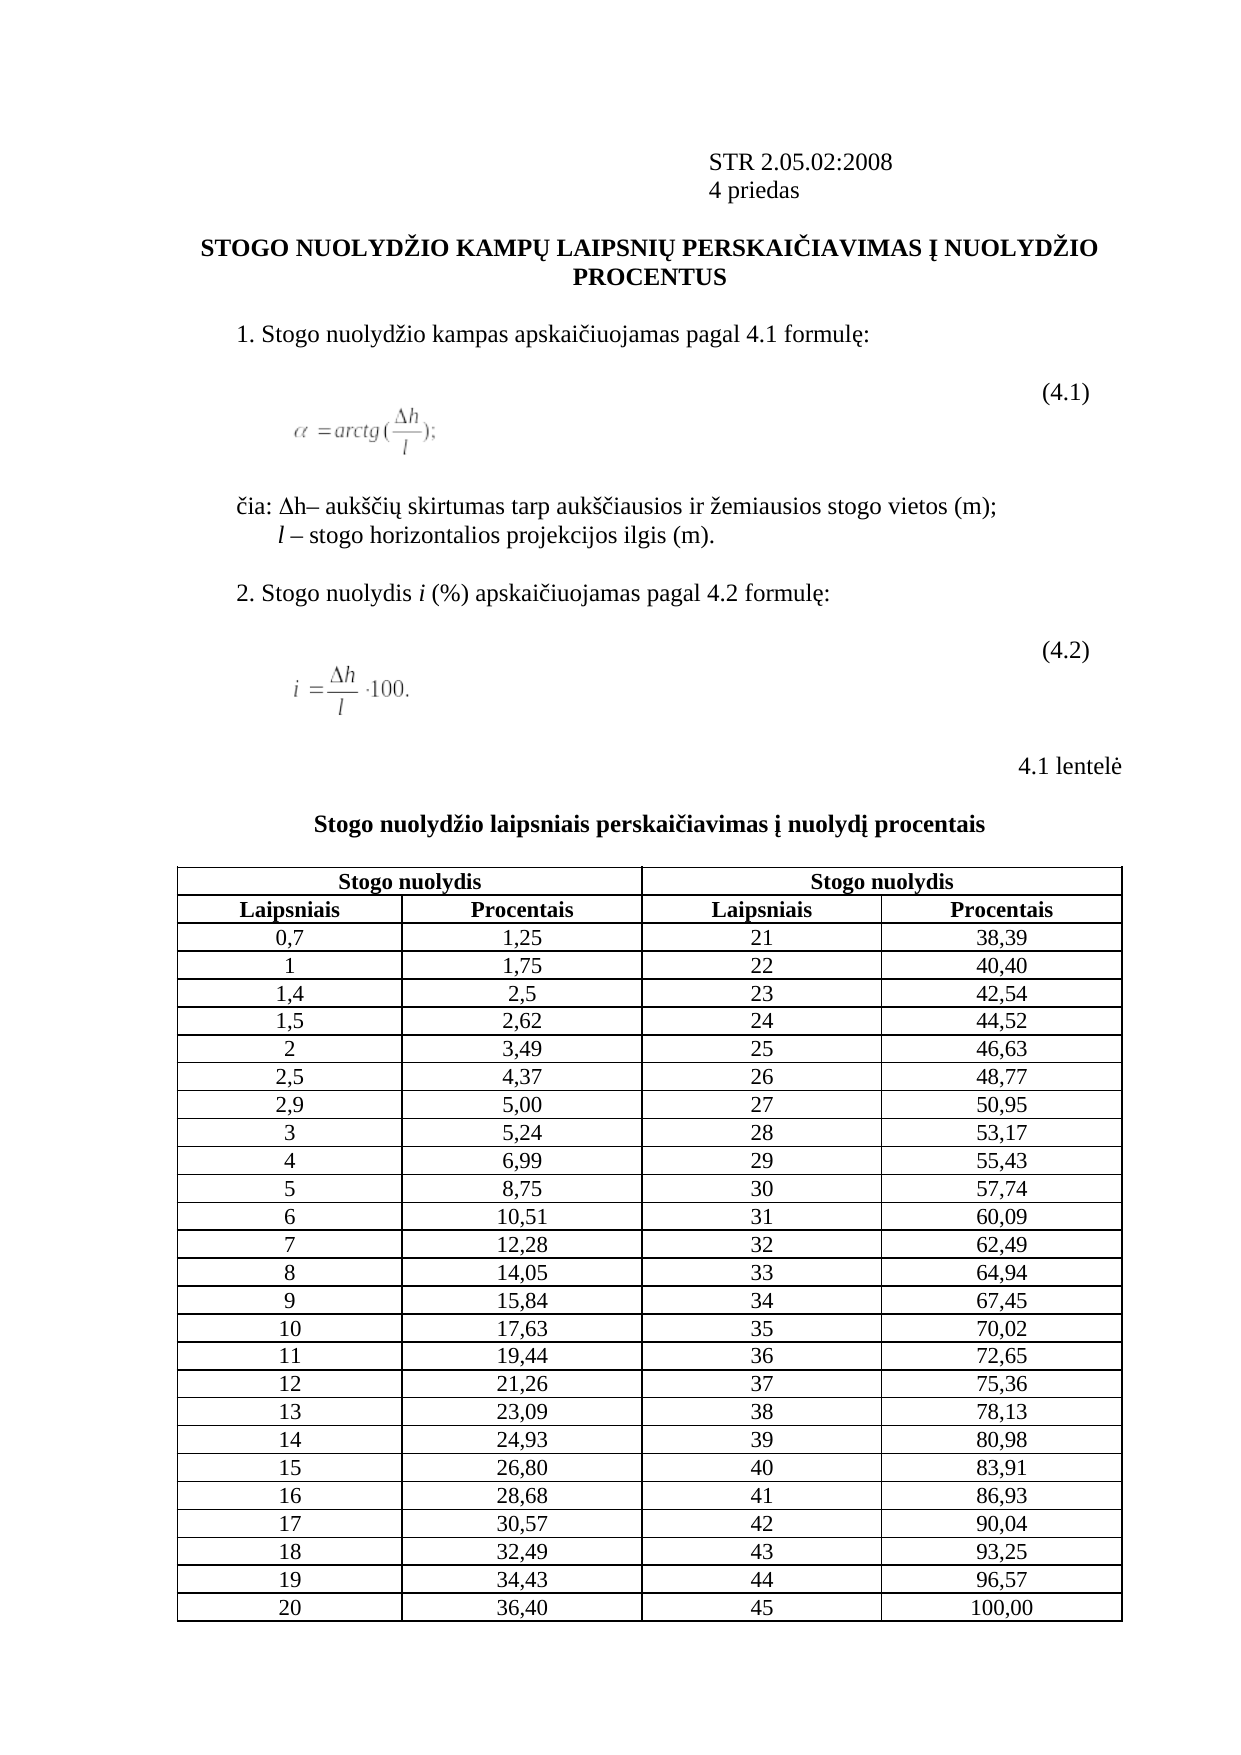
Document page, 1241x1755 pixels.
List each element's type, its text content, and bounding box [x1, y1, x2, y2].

table_cell 36 [643, 1343, 881, 1369]
table_cell 48,77 [882, 1063, 1121, 1090]
table_cell 30 [643, 1175, 881, 1201]
table_cell 28 [643, 1119, 881, 1146]
table_cell Laipsniais [178, 896, 401, 922]
text čia: h– aukščių skirtumas tarp aukščiausios ir žemiausios stogo vietos (m); [177, 491, 1122, 520]
table_cell 35 [643, 1315, 881, 1341]
table_cell 57,74 [882, 1175, 1121, 1201]
table_cell 78,13 [882, 1398, 1121, 1425]
table_cell 3,49 [403, 1036, 641, 1062]
table_cell 50,95 [882, 1091, 1121, 1118]
table_cell 25 [643, 1036, 881, 1062]
table_cell 64,94 [882, 1259, 1121, 1285]
table_cell 46,63 [882, 1036, 1121, 1062]
text l – stogo horizontalios projekcijos ilgis (m). [177, 520, 1122, 549]
table_cell 6 [178, 1203, 401, 1229]
table_cell 93,25 [882, 1538, 1121, 1564]
table_cell 21 [643, 924, 881, 950]
table_cell 53,17 [882, 1119, 1121, 1146]
table_cell 9 [178, 1287, 401, 1313]
table_cell 24,93 [403, 1426, 641, 1453]
table_cell 19,44 [403, 1343, 641, 1369]
table_cell 5 [178, 1175, 401, 1201]
table_cell 42 [643, 1510, 881, 1536]
table_cell 2,62 [403, 1008, 641, 1034]
table_cell 0,7 [178, 924, 401, 950]
table_cell 7 [178, 1231, 401, 1257]
table_cell 38 [643, 1398, 881, 1425]
table_cell 60,09 [882, 1203, 1121, 1229]
table_cell 12,28 [403, 1231, 641, 1257]
table_cell 17 [178, 1510, 401, 1536]
table_cell 36,40 [403, 1594, 641, 1620]
table_cell 21,26 [403, 1371, 641, 1397]
table_cell 96,57 [882, 1566, 1121, 1592]
table_cell 70,02 [882, 1315, 1121, 1341]
table_cell 14 [178, 1426, 401, 1453]
table_cell 62,49 [882, 1231, 1121, 1257]
table_cell 43 [643, 1538, 881, 1564]
table_cell Procentais [882, 896, 1121, 922]
table_cell 24 [643, 1008, 881, 1034]
text 4 priedas [177, 176, 1122, 204]
table_cell 40 [643, 1454, 881, 1481]
text Stogo nuolydžio laipsniais perskaičiavimas į nuolydį procentais [177, 809, 1122, 838]
table_cell 17,63 [403, 1315, 641, 1341]
table_cell 41 [643, 1482, 881, 1508]
table_cell 55,43 [882, 1147, 1121, 1173]
table_cell 32,49 [403, 1538, 641, 1564]
table_cell 90,04 [882, 1510, 1121, 1536]
table_cell 23,09 [403, 1398, 641, 1425]
table_cell 3 [178, 1119, 401, 1146]
table_cell 5,24 [403, 1119, 641, 1146]
table_cell 26,80 [403, 1454, 641, 1481]
table_cell 1,5 [178, 1008, 401, 1034]
table_cell 18 [178, 1538, 401, 1564]
table_cell 67,45 [882, 1287, 1121, 1313]
table_cell 2,9 [178, 1091, 401, 1118]
table_cell 23 [643, 980, 881, 1006]
table_cell 8 [178, 1259, 401, 1285]
table_cell 32 [643, 1231, 881, 1257]
table_cell 75,36 [882, 1371, 1121, 1397]
table_cell Laipsniais [643, 896, 881, 922]
table_cell 44,52 [882, 1008, 1121, 1034]
table_cell 1,25 [403, 924, 641, 950]
table_cell 31 [643, 1203, 881, 1229]
table_header Stogo nuolydis [178, 868, 641, 894]
table_cell 39 [643, 1426, 881, 1453]
table_cell 45 [643, 1594, 881, 1620]
text i = (deltah / l) * 100. (4.2) [289, 635, 1122, 723]
table_cell 27 [643, 1091, 881, 1118]
table_cell 42,54 [882, 980, 1121, 1006]
table_cell 16 [178, 1482, 401, 1508]
table_cell 34,43 [403, 1566, 641, 1592]
table_cell 28,68 [403, 1482, 641, 1508]
table_cell Procentais [403, 896, 641, 922]
table_cell 33 [643, 1259, 881, 1285]
table_cell 11 [178, 1343, 401, 1369]
table_cell 2 [178, 1036, 401, 1062]
table_cell 30,57 [403, 1510, 641, 1536]
table_cell 44 [643, 1566, 881, 1592]
table_cell 4,37 [403, 1063, 641, 1090]
text STR 2.05.02:2008 [177, 147, 1122, 176]
table_cell 1,75 [403, 952, 641, 978]
table_cell 12 [178, 1371, 401, 1397]
table_cell 13 [178, 1398, 401, 1425]
table_cell 10 [178, 1315, 401, 1341]
text 1. Stogo nuolydžio kampas apskaičiuojamas pagal 4.1 formulę: [177, 319, 1122, 348]
table_header Stogo nuolydis [643, 868, 1121, 894]
table_cell 15,84 [403, 1287, 641, 1313]
table_cell 22 [643, 952, 881, 978]
text STOGO NUOLYDŽIO KAMPŲ LAIPSNIŲ PERSKAIČIAVIMAS Į NUOLYDŽIO PROCENTUS [177, 233, 1122, 291]
table_cell 72,65 [882, 1343, 1121, 1369]
table_cell 14,05 [403, 1259, 641, 1285]
table_cell 2,5 [403, 980, 641, 1006]
table_cell 4 [178, 1147, 401, 1173]
table_cell 1,4 [178, 980, 401, 1006]
table_cell 5,00 [403, 1091, 641, 1118]
table_cell 83,91 [882, 1454, 1121, 1481]
table_cell 86,93 [882, 1482, 1121, 1508]
table_cell 15 [178, 1454, 401, 1481]
text 4.1 lentelė [177, 751, 1122, 780]
table_cell 29 [643, 1147, 881, 1173]
table_cell 1 [178, 952, 401, 978]
table_cell 8,75 [403, 1175, 641, 1201]
text ? = arctg(deltah / l); (4.1) [289, 377, 1122, 463]
table_cell 34 [643, 1287, 881, 1313]
table_cell 80,98 [882, 1426, 1121, 1453]
table_cell 2,5 [178, 1063, 401, 1090]
table_cell 19 [178, 1566, 401, 1592]
table_cell 20 [178, 1594, 401, 1620]
table_cell 26 [643, 1063, 881, 1090]
table_cell 38,39 [882, 924, 1121, 950]
text 2. Stogo nuolydis i (%) apskaičiuojamas pagal 4.2 formulę: [177, 578, 1122, 606]
table_cell 37 [643, 1371, 881, 1397]
table_cell 10,51 [403, 1203, 641, 1229]
table_cell 100,00 [882, 1594, 1121, 1620]
table_cell 6,99 [403, 1147, 641, 1173]
table_cell 40,40 [882, 952, 1121, 978]
